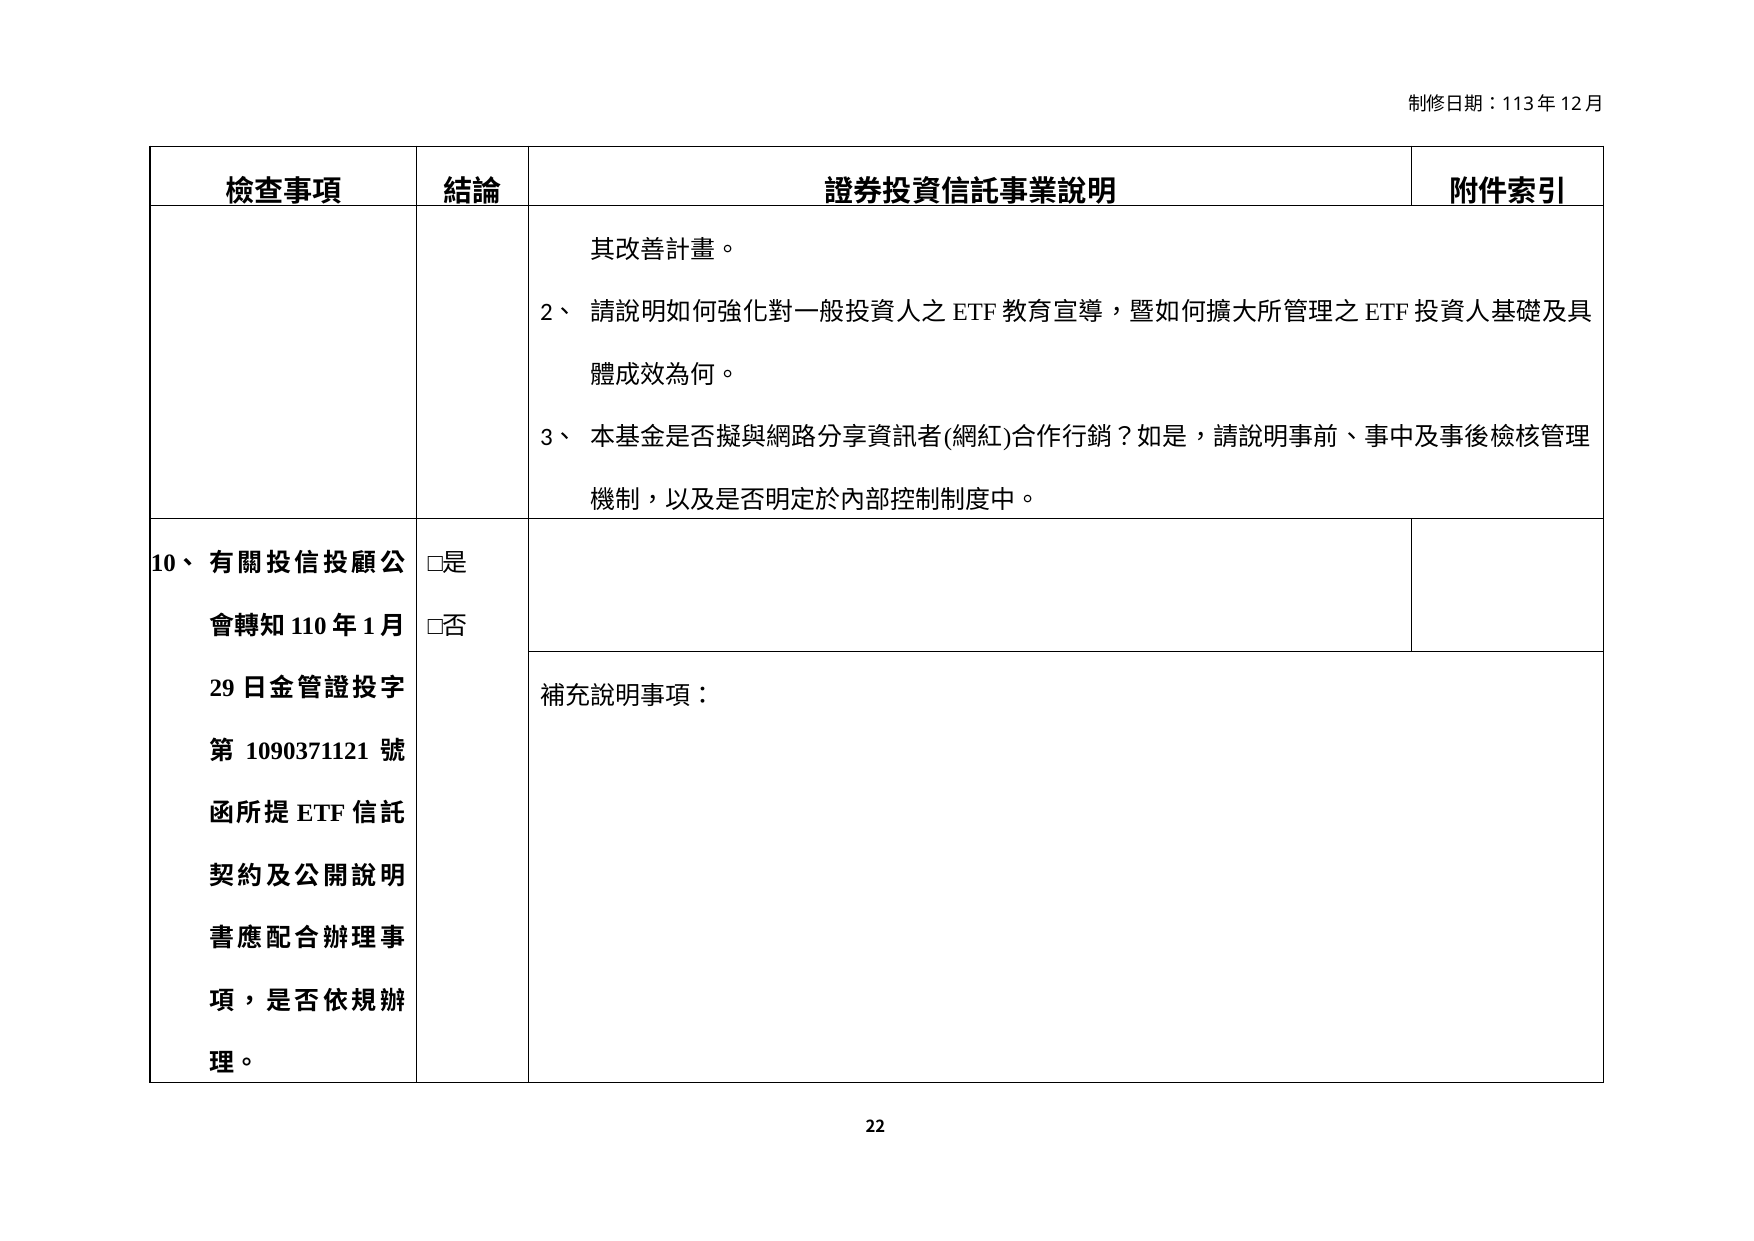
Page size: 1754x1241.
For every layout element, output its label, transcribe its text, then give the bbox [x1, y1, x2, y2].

table_cell [1412, 519, 1603, 651]
table_header 檢查事項 [151, 147, 416, 204]
table_cell 有關投信投顧公會轉知110年1月29日金管證投字第1090371121號函所提ETF信託契約及公開說明書應配合辦理事項，是否依規辦理。 [151, 519, 416, 1082]
table_cell □是 □否 [417, 519, 528, 1082]
table_cell [529, 519, 1411, 651]
table_header 證券投資信託事業說明 [529, 147, 1411, 204]
table_cell 補充說明事項： 現行旗下所管理各ETF之受益人分散情形是否符合主管機關標準者？如有未符者，請說明其改善計畫。 請說明如何強化對一般投資人之ETF教育宣導，暨如何擴大所管理之ETF投資人基礎及具體成效為何。 本基金是否擬與網路分享資訊者(網紅)合作行銷？如是，請說明事前、事中及事後檢核管理機制，以及是否明定於內部控制制度中。 [529, 206, 1603, 518]
table_cell [151, 206, 416, 518]
table_cell [417, 206, 528, 518]
table_header 附件索引 [1412, 147, 1603, 204]
table_header 結論 [417, 147, 528, 204]
table_cell 補充說明事項： [529, 652, 1603, 1082]
